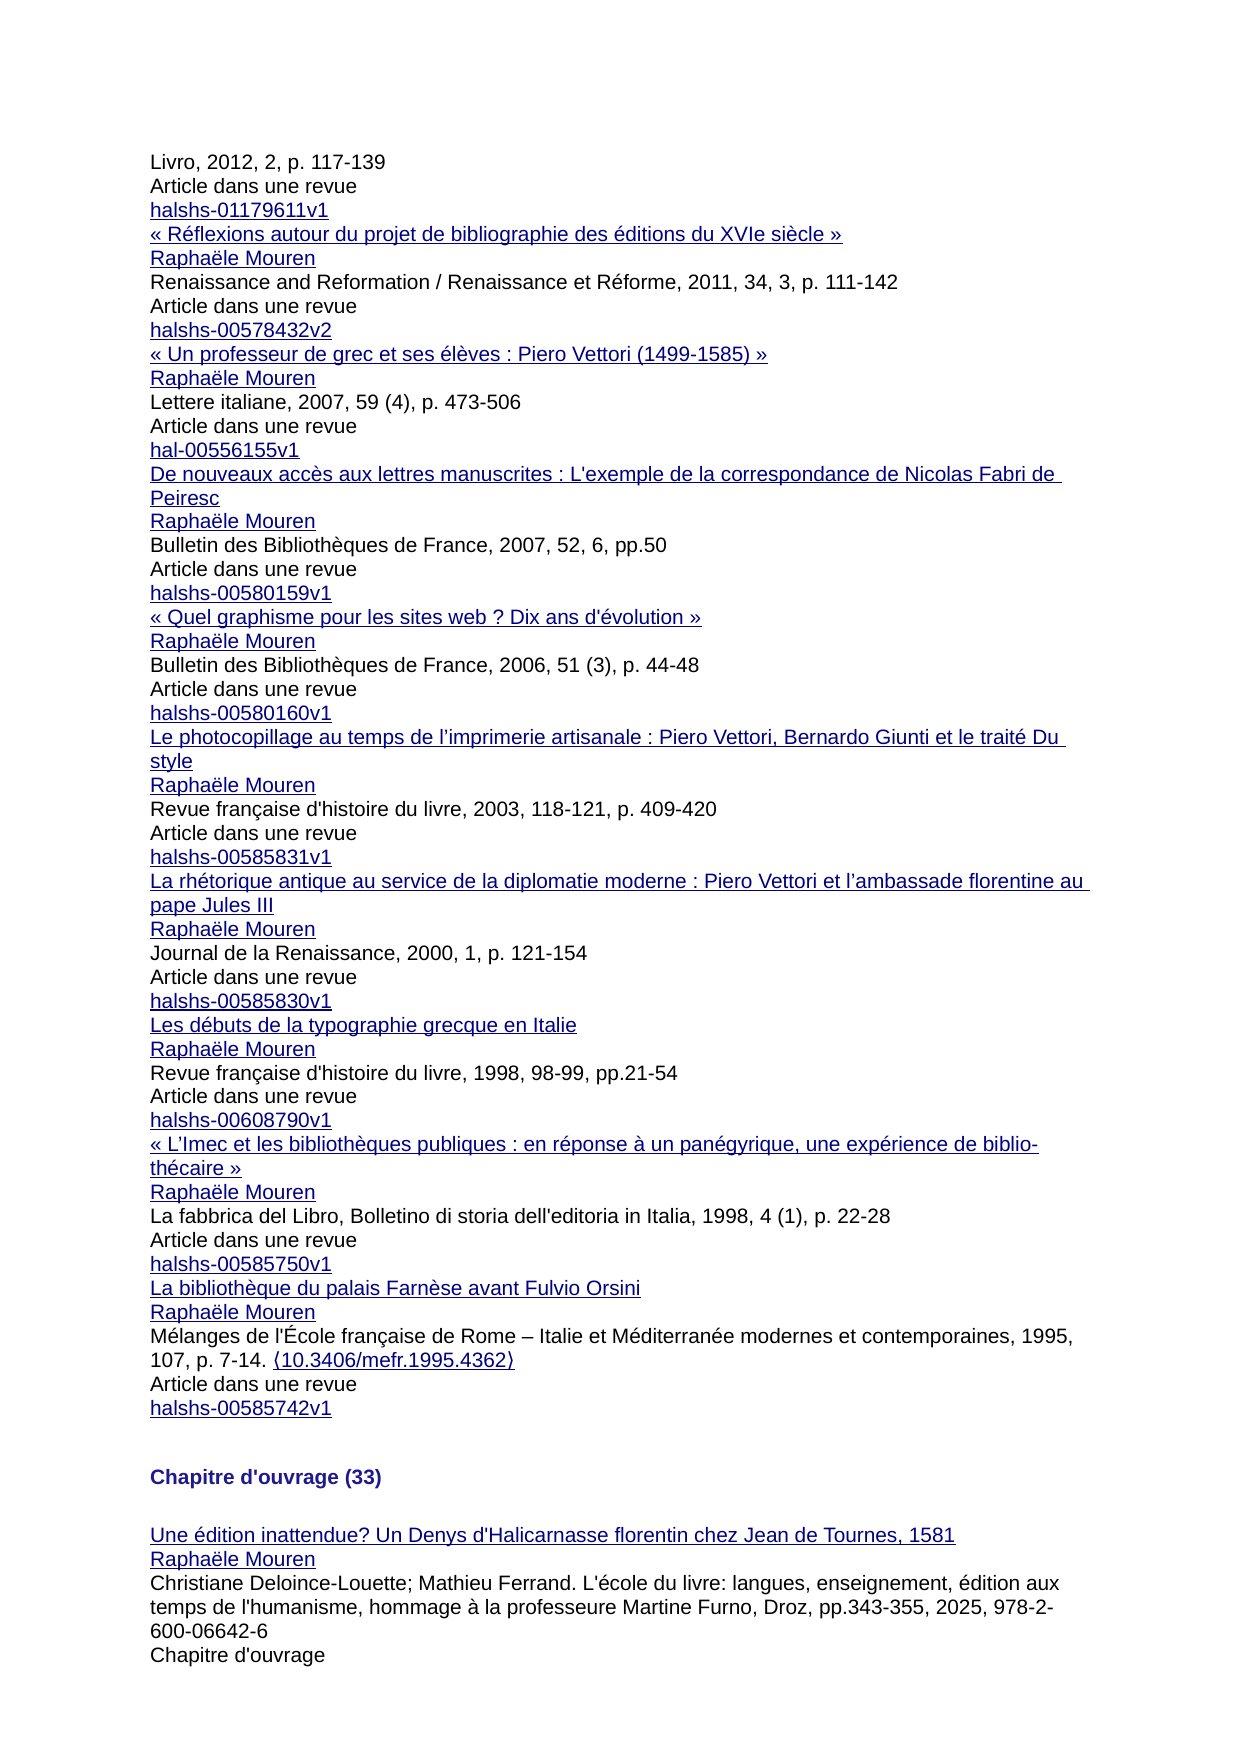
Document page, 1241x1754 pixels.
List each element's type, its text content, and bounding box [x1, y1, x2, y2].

table_cell Livro, 2012, 2, p. 117-139 Article dans une revue halshs-01179611v1 [150, 150, 1090, 222]
subtitle Chapitre d'ouvrage (33) [150, 1464, 1090, 1488]
table_cell Le photocopillage au temps de l’imprimerie artisanale : Piero Vettori, Bernardo Giunti et le traité Du style Raphaële Mouren Revue française d'histoire du livre, 2003, 118-121, p. 409-420 Article dans une revue halshs-00585831v1 [150, 725, 1090, 869]
table_cell « Réflexions autour du projet de bibliographie des éditions du XVIe siècle » Raphaële Mouren Renaissance and Reformation / Renaissance et Réforme, 2011, 34, 3, p. 111-142 Article dans une revue halshs-00578432v2 [150, 222, 1090, 342]
table_cell La rhétorique antique au service de la diplomatie moderne : Piero Vettori et l’ambassade florentine au [150, 869, 1090, 890]
table_cell pape Jules III Raphaële Mouren Journal de la Renaissance, 2000, 1, p. 121-154 Article dans une revue halshs-00585830v1 [150, 891, 1090, 1012]
table_header Une édition inattendue? Un Denys d'Halicarnasse florentin chez Jean de Tournes, 1581 Raphaële Mouren Christiane Deloince-Louette; Mathieu Ferrand. L'école du livre: langues, enseignement, édition aux temps de l'humanisme, hommage à la professeure Martine Furno, Droz, pp.343-355, 2025, 978-2-600-06642-6 Chapitre d'ouvrage [150, 1523, 1090, 1667]
table_cell « Quel graphisme pour les sites web ? Dix ans d'évolution » Raphaële Mouren Bulletin des Bibliothèques de France, 2006, 51 (3), p. 44-48 Article dans une revue halshs-00580160v1 [150, 605, 1090, 725]
table_cell La bibliothèque du palais Farnèse avant Fulvio Orsini Raphaële Mouren Mélanges de l'École française de Rome – Italie et Méditerranée modernes et contemporaines, 1995, 107, p. 7-14. ⟨10.3406/mefr.1995.4362⟩ Article dans une revue halshs-00585742v1 [150, 1276, 1090, 1420]
table_cell « Un professeur de grec et ses élèves : Piero Vettori (1499-1585) » Raphaële Mouren Lettere italiane, 2007, 59 (4), p. 473-506 Article dans une revue hal-00556155v1 [150, 342, 1090, 461]
table_cell Les débuts de la typographie grecque en Italie Raphaële Mouren Revue française d'histoire du livre, 1998, 98-99, pp.21-54 Article dans une revue halshs-00608790v1 [150, 1013, 1090, 1132]
table_cell De nouveaux accès aux lettres manuscrites : L'exemple de la correspondance de Nicolas Fabri de Peiresc Raphaële Mouren Bulletin des Bibliothèques de France, 2007, 52, 6, pp.50 Article dans une revue halshs-00580159v1 [150, 461, 1090, 605]
table_cell « L’Imec et les bibliothèques publiques : en réponse à un panégyrique, une expérience de biblio-thécaire » Raphaële Mouren La fabbrica del Libro, Bolletino di storia dell'editoria in Italia, 1998, 4 (1), p. 22-28 Article dans une revue halshs-00585750v1 [150, 1132, 1090, 1276]
